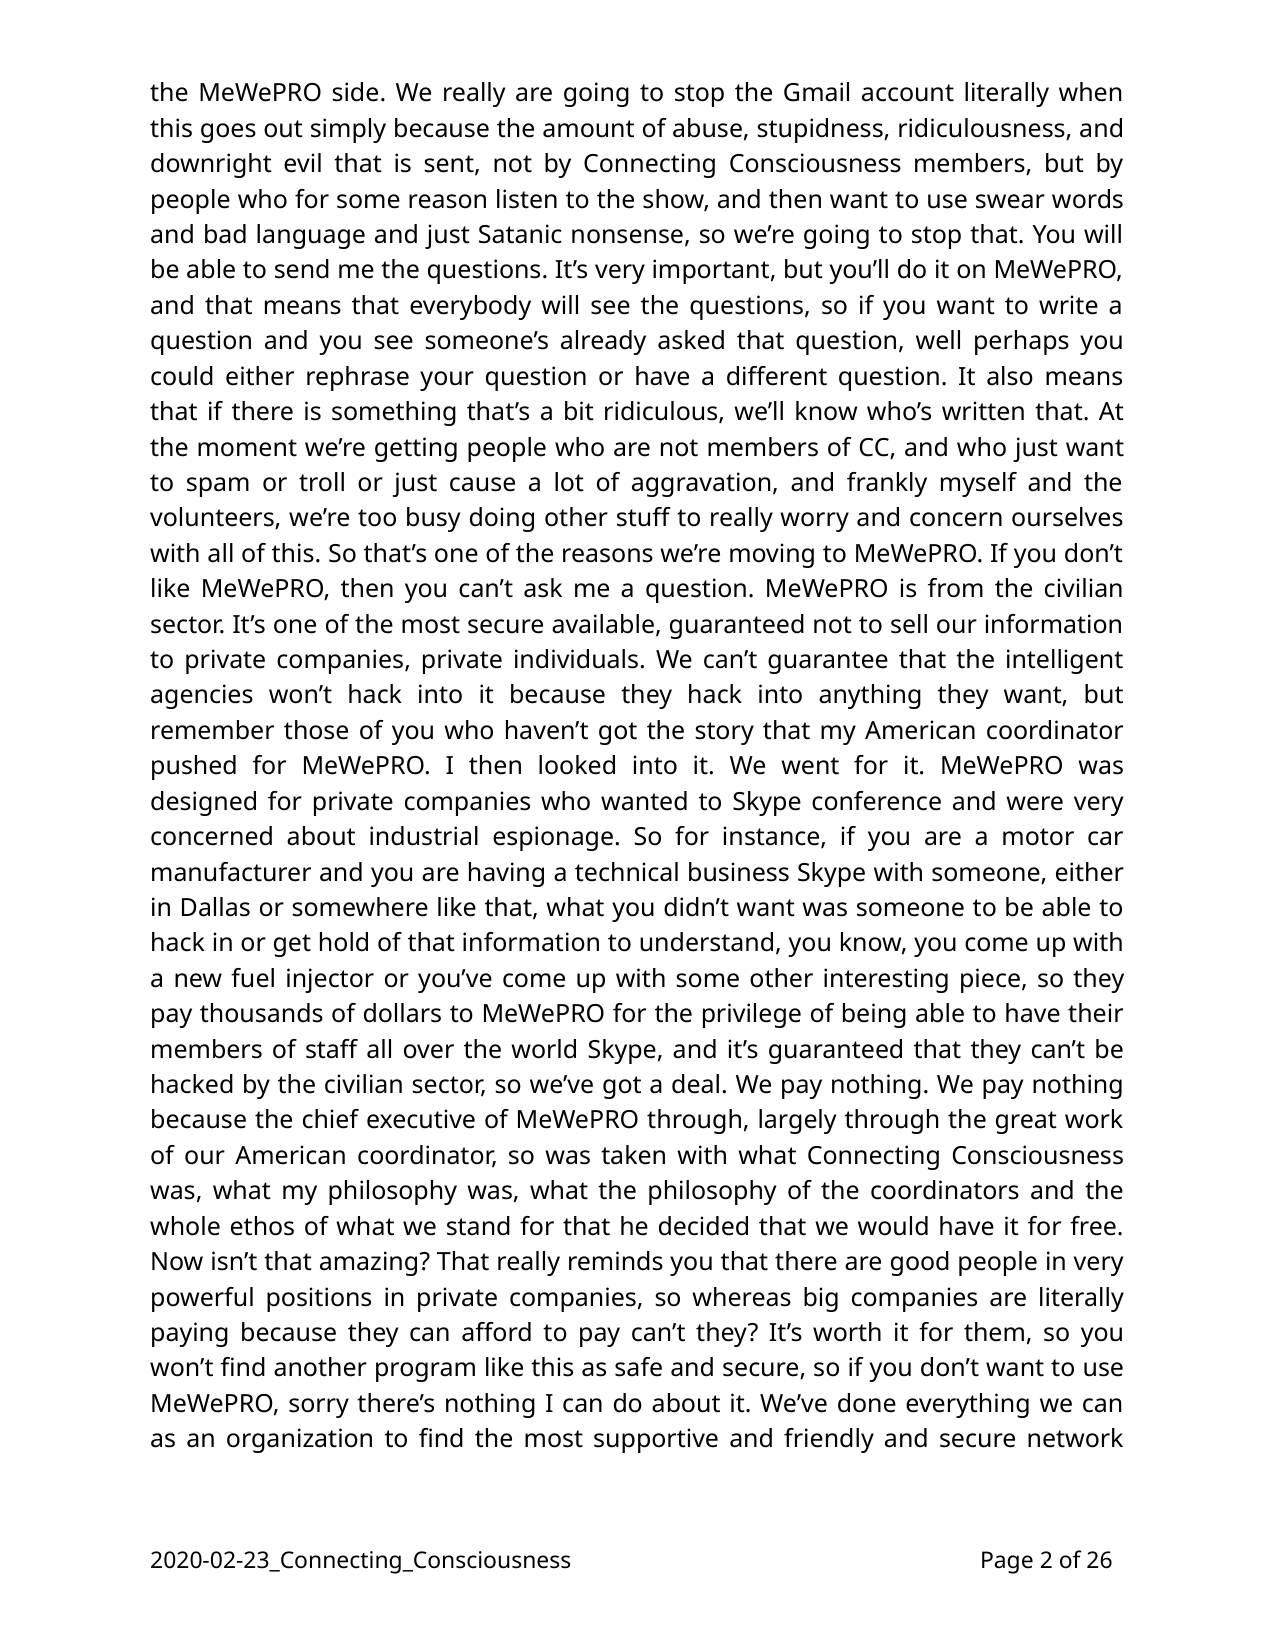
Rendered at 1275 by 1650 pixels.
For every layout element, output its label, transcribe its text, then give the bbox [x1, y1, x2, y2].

text the MeWePRO side. We really are going to stop the Gmail account literally when this goes out simply because the amount of abuse, stupidness, ridiculousness, and downright evil that is sent, not by Connecting Consciousness members, but by people who for some reason listen to the show, and then want to use swear words and bad language and just Satanic nonsense, so we’re going to stop that. You will be able to send me the questions. It’s very important, but you’ll do it on MeWePRO, and that means that everybody will see the questions, so if you want to write a question and you see someone’s already asked that question, well perhaps you could either rephrase your question or have a different question. It also means that if there is something that’s a bit ridiculous, we’ll know who’s written that. At the moment we’re getting people who are not members of CC, and who just want to spam or troll or just cause a lot of aggravation, and frankly myself and the volunteers, we’re too busy doing other stuff to really worry and concern ourselves with all of this. So that’s one of the reasons we’re moving to MeWePRO. If you don’t like MeWePRO, then you can’t ask me a question. MeWePRO is from the civilian sector. It’s one of the most secure available, guaranteed not to sell our information to private companies, private individuals. We can’t guarantee that the intelligent agencies won’t hack into it because they hack into anything they want, but remember those of you who haven’t got the story that my American coordinator pushed for MeWePRO. I then looked into it. We went for it. MeWePRO was designed for private companies who wanted to Skype conference and were very concerned about industrial espionage. So for instance, if you are a motor car manufacturer and you are having a technical business Skype with someone, either in Dallas or somewhere like that, what you didn’t want was someone to be able to hack in or get hold of that information to understand, you know, you come up with a new fuel injector or you’ve come up with some other interesting piece, so they pay thousands of dollars to MeWePRO for the privilege of being able to have their members of staff all over the world Skype, and it’s guaranteed that they can’t be hacked by the civilian sector, so we’ve got a deal. We pay nothing. We pay nothing because the chief executive of MeWePRO through, largely through the great work of our American coordinator, so was taken with what Connecting Consciousness was, what my philosophy was, what the philosophy of the coordinators and the whole ethos of what we stand for that he decided that we would have it for free. Now isn’t that amazing? That really reminds you that there are good people in very powerful positions in private companies, so whereas big companies are literally paying because they can afford to pay can’t they? It’s worth it for them, so you won’t find another program like this as safe and secure, so if you don’t want to use MeWePRO, sorry there’s nothing I can do about it. We’ve done everything we can as an organization to find the most supportive and friendly and secure network [150, 75, 1125, 1455]
